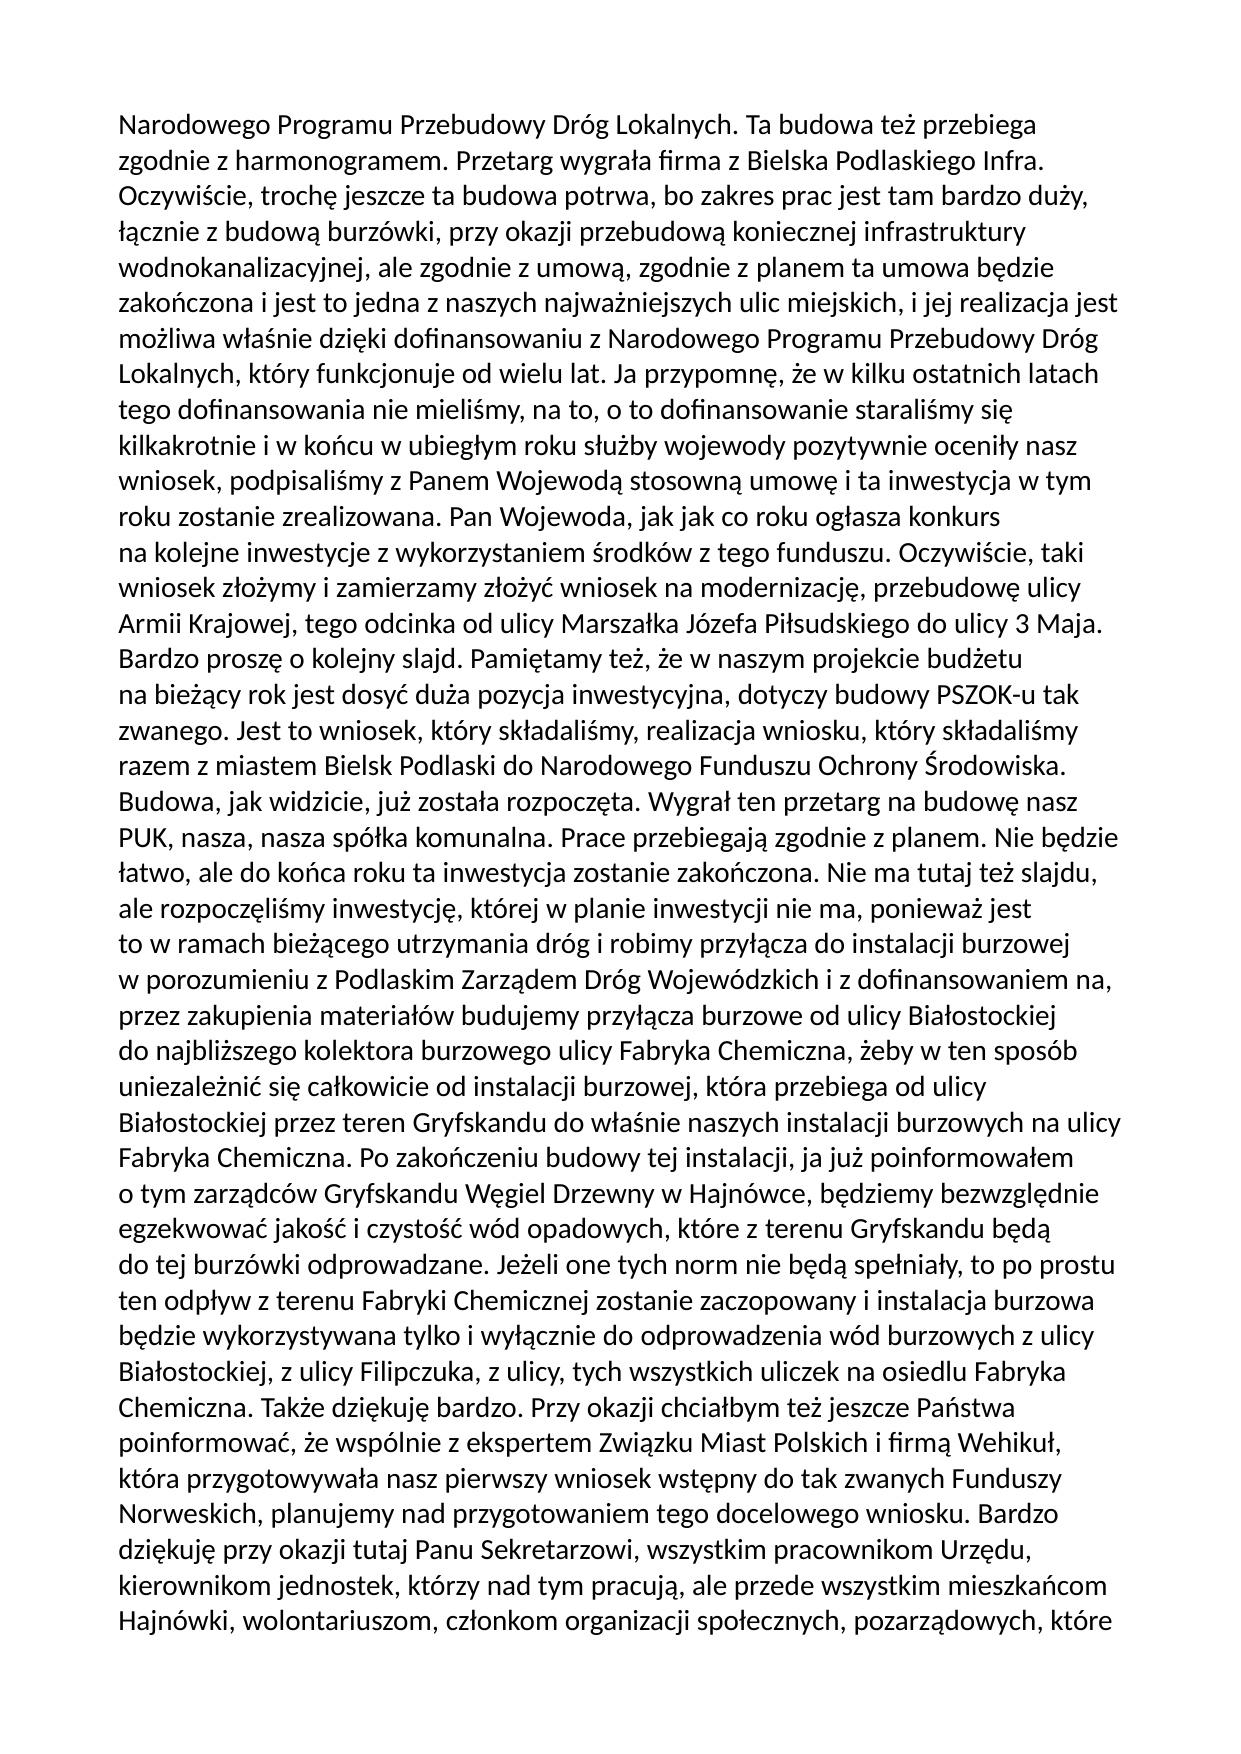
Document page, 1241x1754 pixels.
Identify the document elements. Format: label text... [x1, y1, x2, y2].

text Narodowego Programu Przebudowy Dróg Lokalnych. Ta budowa też przebiega zgodnie z harmonogramem. Przetarg wygrała firma z Bielska Podlaskiego Infra. Oczywiście, trochę jeszcze ta budowa potrwa, bo zakres prac jest tam bardzo duży, łącznie z budową burzówki, przy okazji przebudową koniecznej infrastruktury wodnokanalizacyjnej, ale zgodnie z umową, zgodnie z planem ta umowa będzie zakończona i jest to jedna z naszych najważniejszych ulic miejskich, i jej realizacja jest możliwa właśnie dzięki dofinansowaniu z Narodowego Programu Przebudowy Dróg Lokalnych, który funkcjonuje od wielu lat. Ja przypomnę, że w kilku ostatnich latach tego dofinansowania nie mieliśmy, na to, o to dofinansowanie staraliśmy się kilkakrotnie i w końcu w ubiegłym roku służby wojewody pozytywnie oceniły nasz wniosek, podpisaliśmy z Panem Wojewodą stosowną umowę i ta inwestycja w tym roku zostanie zrealizowana. Pan Wojewoda, jak jak co roku ogłasza konkurs na kolejne inwestycje z wykorzystaniem środków z tego funduszu. Oczywiście, taki wniosek złożymy i zamierzamy złożyć wniosek na modernizację, przebudowę ulicy Armii Krajowej, tego odcinka od ulicy Marszałka Józefa Piłsudskiego do ulicy 3 Maja. Bardzo proszę o kolejny slajd. Pamiętamy też, że w naszym projekcie budżetu na bieżący rok jest dosyć duża pozycja inwestycyjna, dotyczy budowy PSZOK-u tak zwanego. Jest to wniosek, który składaliśmy, realizacja wniosku, który składaliśmy razem z miastem Bielsk Podlaski do Narodowego Funduszu Ochrony Środowiska. Budowa, jak widzicie, już została rozpoczęta. Wygrał ten przetarg na budowę nasz PUK, nasza, nasza spółka komunalna. Prace przebiegają zgodnie z planem. Nie będzie łatwo, ale do końca roku ta inwestycja zostanie zakończona. Nie ma tutaj też slajdu, ale rozpoczęliśmy inwestycję, której w planie inwestycji nie ma, ponieważ jest to w ramach bieżącego utrzymania dróg i robimy przyłącza do instalacji burzowej w porozumieniu z Podlaskim Zarządem Dróg Wojewódzkich i z dofinansowaniem na, przez zakupienia materiałów budujemy przyłącza burzowe od ulicy Białostockiej do najbliższego kolektora burzowego ulicy Fabryka Chemiczna, żeby w ten sposób uniezależnić się całkowicie od instalacji burzowej, która przebiega od ulicy Białostockiej przez teren Gryfskandu do właśnie naszych instalacji burzowych na ulicy Fabryka Chemiczna. Po zakończeniu budowy tej instalacji, ja już poinformowałem o tym zarządców Gryfskandu Węgiel Drzewny w Hajnówce, będziemy bezwzględnie egzekwować jakość i czystość wód opadowych, które z terenu Gryfskandu będą do tej burzówki odprowadzane. Jeżeli one tych norm nie będą spełniały, to po prostu ten odpływ z terenu Fabryki Chemicznej zostanie zaczopowany i instalacja burzowa będzie wykorzystywana tylko i wyłącznie do odprowadzenia wód burzowych z ulicy Białostockiej, z ulicy Filipczuka, z ulicy, tych wszystkich uliczek na osiedlu Fabryka Chemiczna. Także dziękuję bardzo. Przy okazji chciałbym też jeszcze Państwa poinformować, że wspólnie z ekspertem Związku Miast Polskich i firmą Wehikuł, która przygotowywała nasz pierwszy wniosek wstępny do tak zwanych Funduszy Norweskich, planujemy nad przygotowaniem tego docelowego wniosku. Bardzo dziękuję przy okazji tutaj Panu Sekretarzowi, wszystkim pracownikom Urzędu, kierownikom jednostek, którzy nad tym pracują, ale przede wszystkim mieszkańcom Hajnówki, wolontariuszom, członkom organizacji społecznych, pozarządowych, które [118, 106, 1122, 1638]
